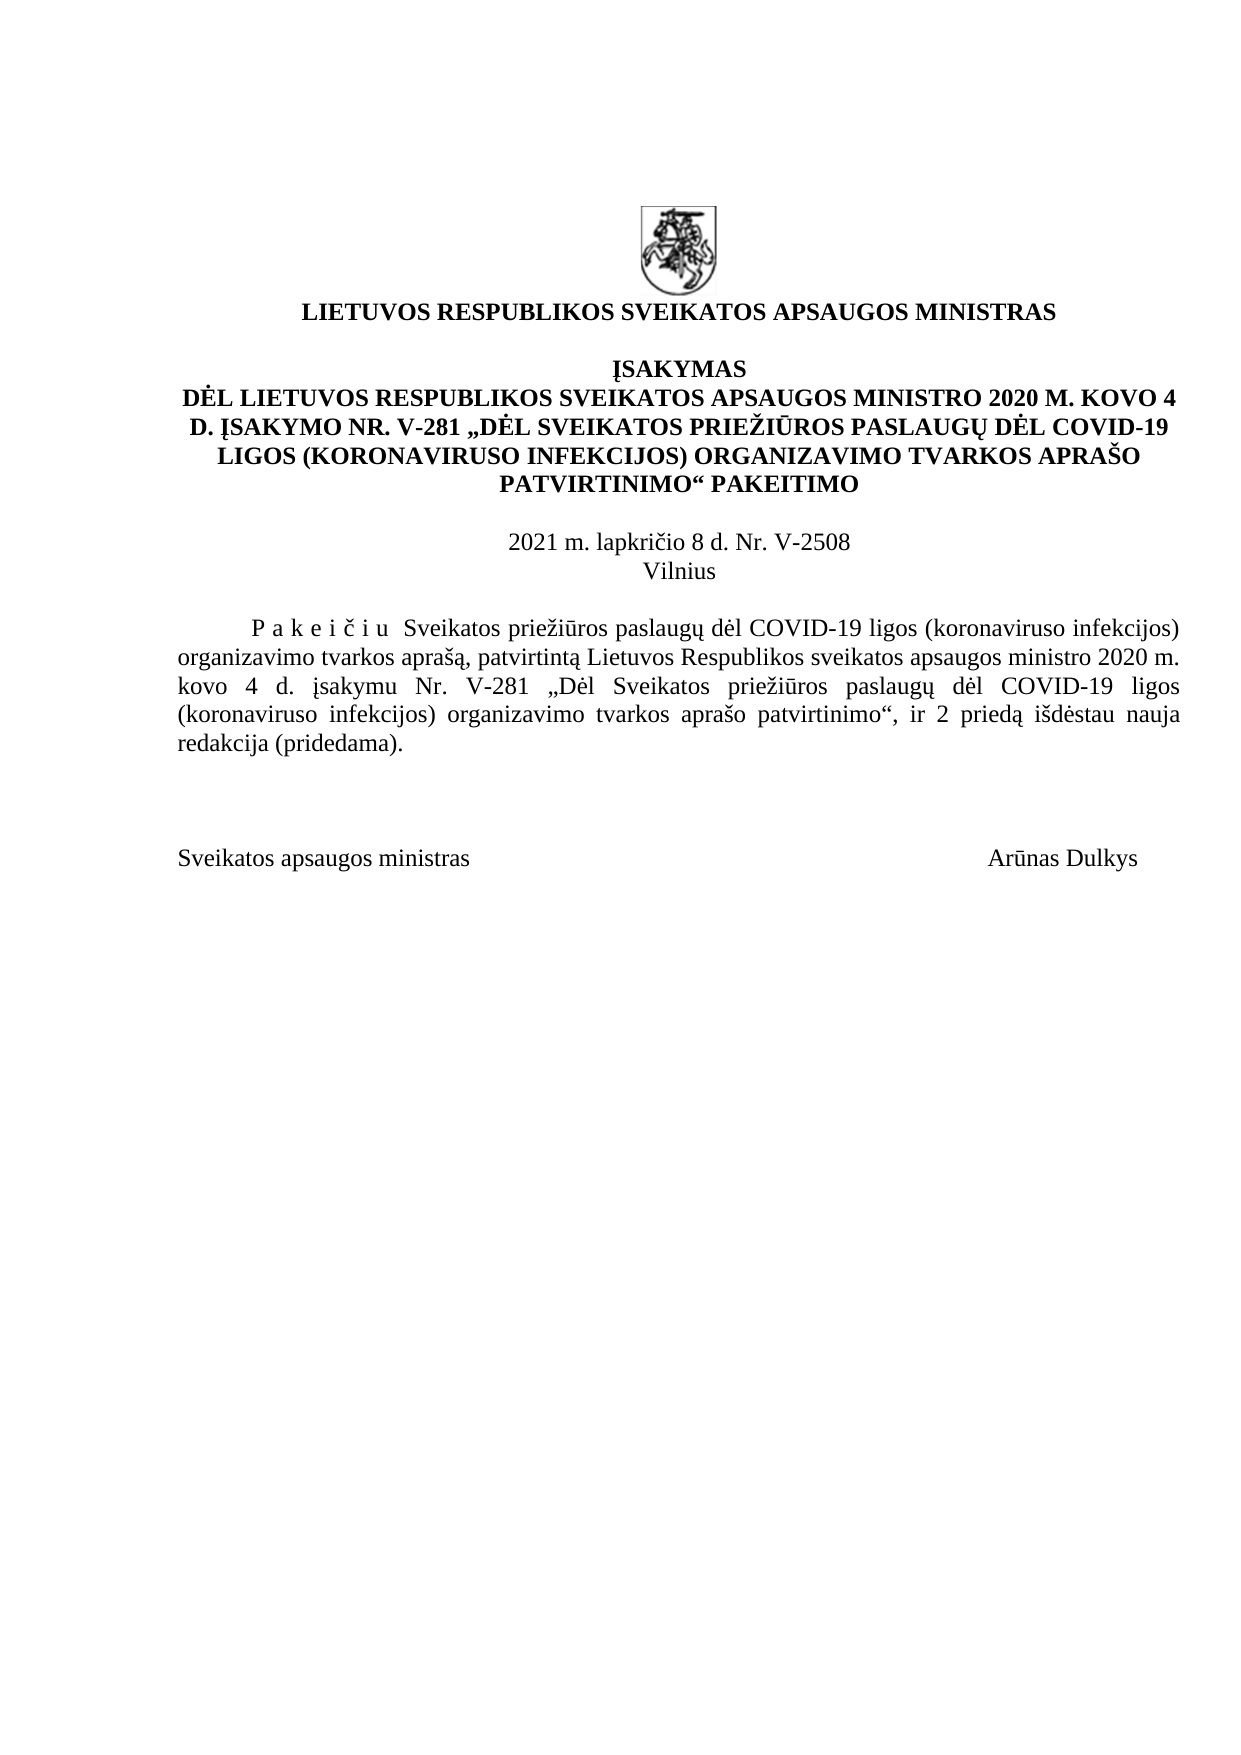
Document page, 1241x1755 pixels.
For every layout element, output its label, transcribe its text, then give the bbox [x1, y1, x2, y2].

text Vilnius [177, 556, 1181, 584]
text P a k e i č i u Sveikatos priežiūros paslaugų dėl COVID-19 ligos (koronaviruso infekcijos) organizavimo tvarkos aprašą, patvirtintą Lietuvos Respublikos sveikatos apsaugos ministro 2020 m. kovo 4 d. įsakymu Nr. V-281 „Dėl Sveikatos priežiūros paslaugų dėl COVID-19 ligos (koronaviruso infekcijos) organizavimo tvarkos aprašo patvirtinimo“, ir 2 priedą išdėstau nauja redakcija (pridedama). [177, 613, 1181, 757]
text DĖL LIETUVOS RESPUBLIKOS SVEIKATOS APSAUGOS MINISTRO 2020 M. KOVO 4 D. ĮSAKYMO NR. V-281 „DĖL SVEIKATOS PRIEŽIŪROS PASLAUGŲ DĖL COVID-19 LIGOS (KORONAVIRUSO INFEKCIJOS) ORGANIZAVIMO TVARKOS APRAŠO PATVIRTINIMO“ PAKEITIMO [177, 383, 1181, 498]
text LIETUVOS RESPUBLIKOS SVEIKATOS APSAUGOS MINISTRAS [177, 297, 1181, 326]
text Sveikatos apsaugos ministras Arūnas Dulkys [177, 843, 1211, 872]
text ĮSAKYMAS [177, 354, 1181, 383]
text 2021 m. lapkričio 8 d. Nr. V-2508 [177, 527, 1181, 556]
